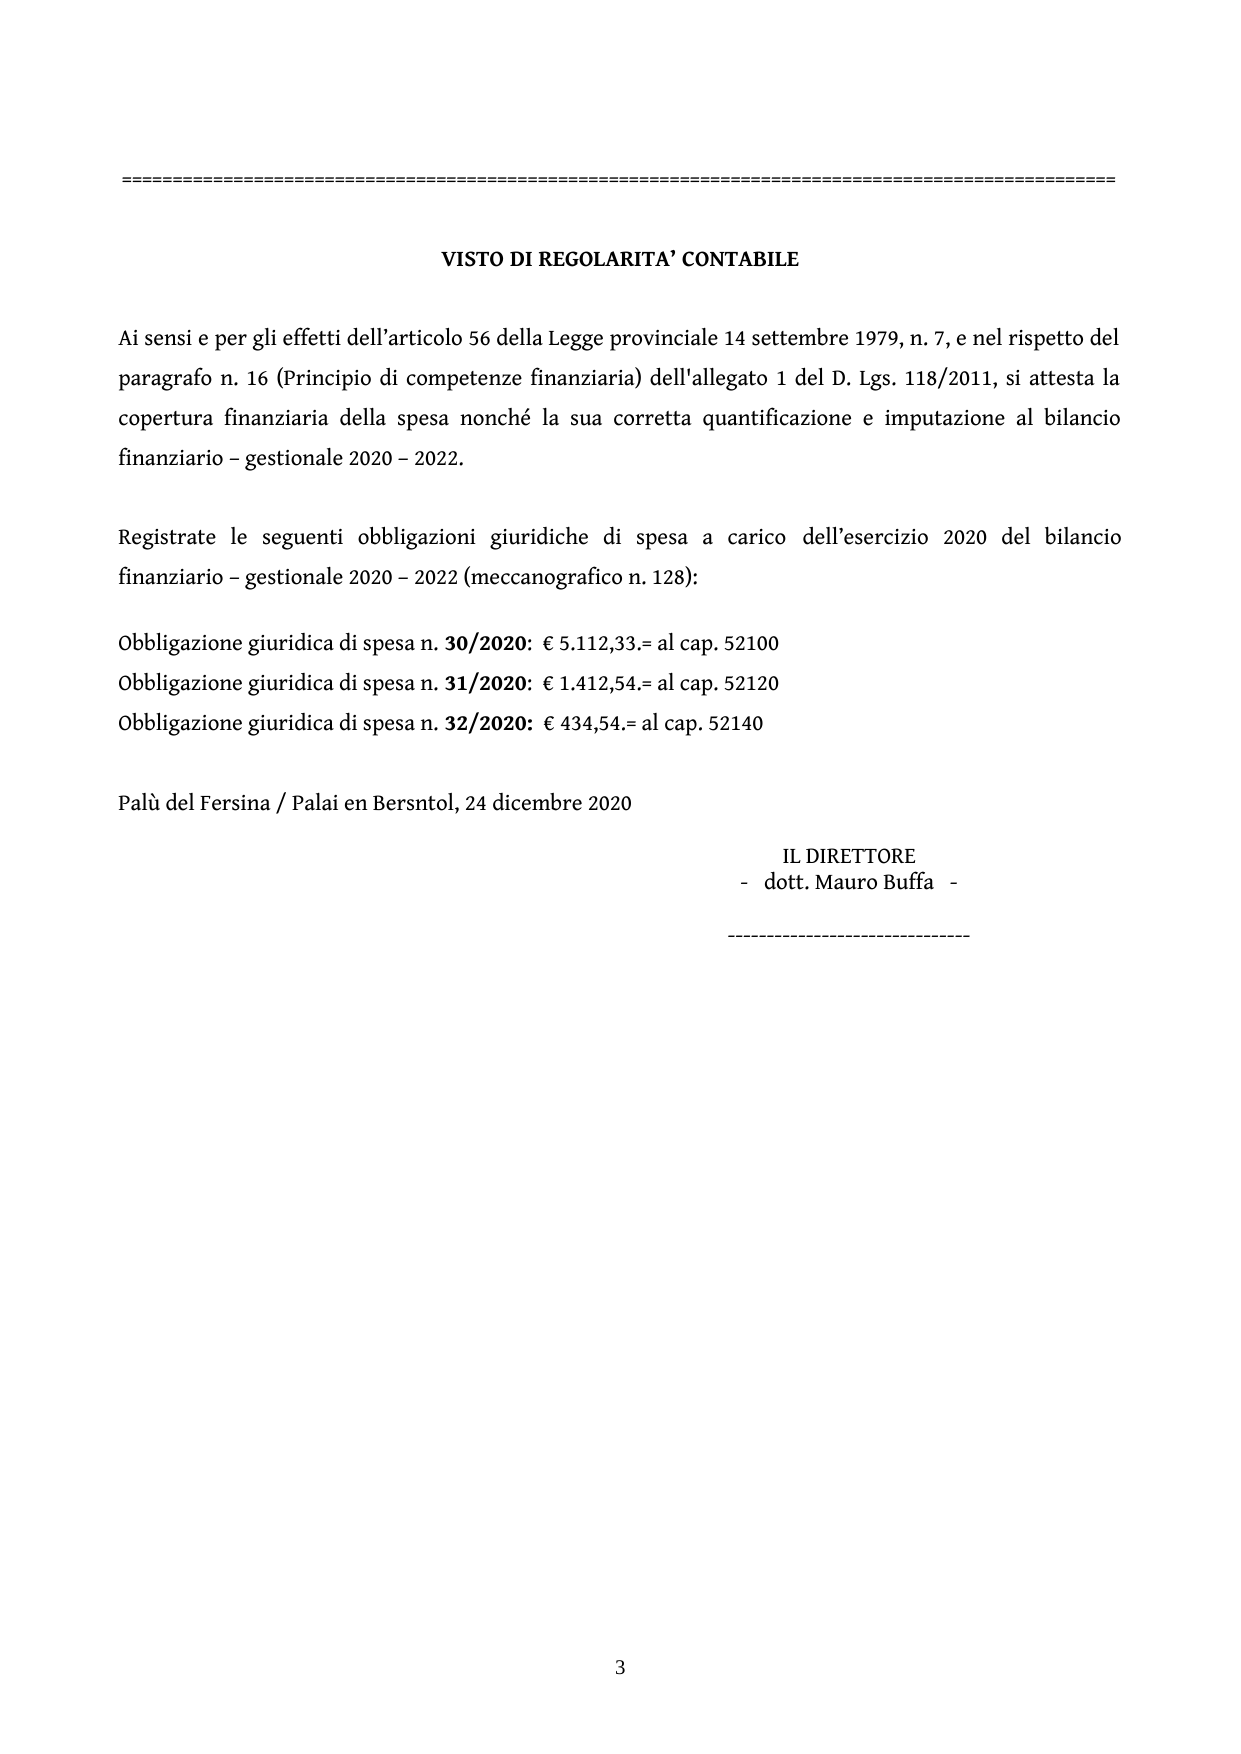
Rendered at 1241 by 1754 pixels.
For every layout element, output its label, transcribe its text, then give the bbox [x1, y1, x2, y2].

text Registrate le seguenti obbligazioni giuridiche di spesa a carico dell’esercizio 2020 del bilancio finanziario – gestionale 2020 – 2022 (meccanografico n. 128): [118, 524, 1122, 591]
text Obbligazione giuridica di spesa n. 32/2020: € 434,54.= al cap. 52140 [118, 710, 1122, 737]
text Ai sensi e per gli effetti dell’articolo 56 della Legge provinciale 14 settembre 1979, n. 7, e nel rispetto del paragrafo n. 16 (Principio di competenze finanziaria) dell'allegato 1 del D. Lgs. 118/2011, si attesta la copertura finanziaria della spesa nonché la sua corretta quantificazione e imputazione al bilancio finanziario – gestionale 2020 – 2022. [118, 326, 1122, 472]
text - dott. Mauro Buffa - [118, 869, 1004, 896]
text ------------------------------- [118, 923, 1004, 949]
text IL DIRETTORE [118, 843, 1004, 869]
text Obbligazione giuridica di spesa n. 31/2020: € 1.412,54.= al cap. 52120 [118, 671, 1122, 697]
text Palù del Fersina / Palai en Bersntol, 24 dicembre 2020 [118, 790, 1122, 816]
subtitle VISTO DI REGOLARITA’ CONTABILE [118, 246, 1122, 272]
text ================================================================================================== [118, 166, 1122, 193]
text Obbligazione giuridica di spesa n. 30/2020: € 5.112,33.= al cap. 52100 [118, 631, 1122, 657]
